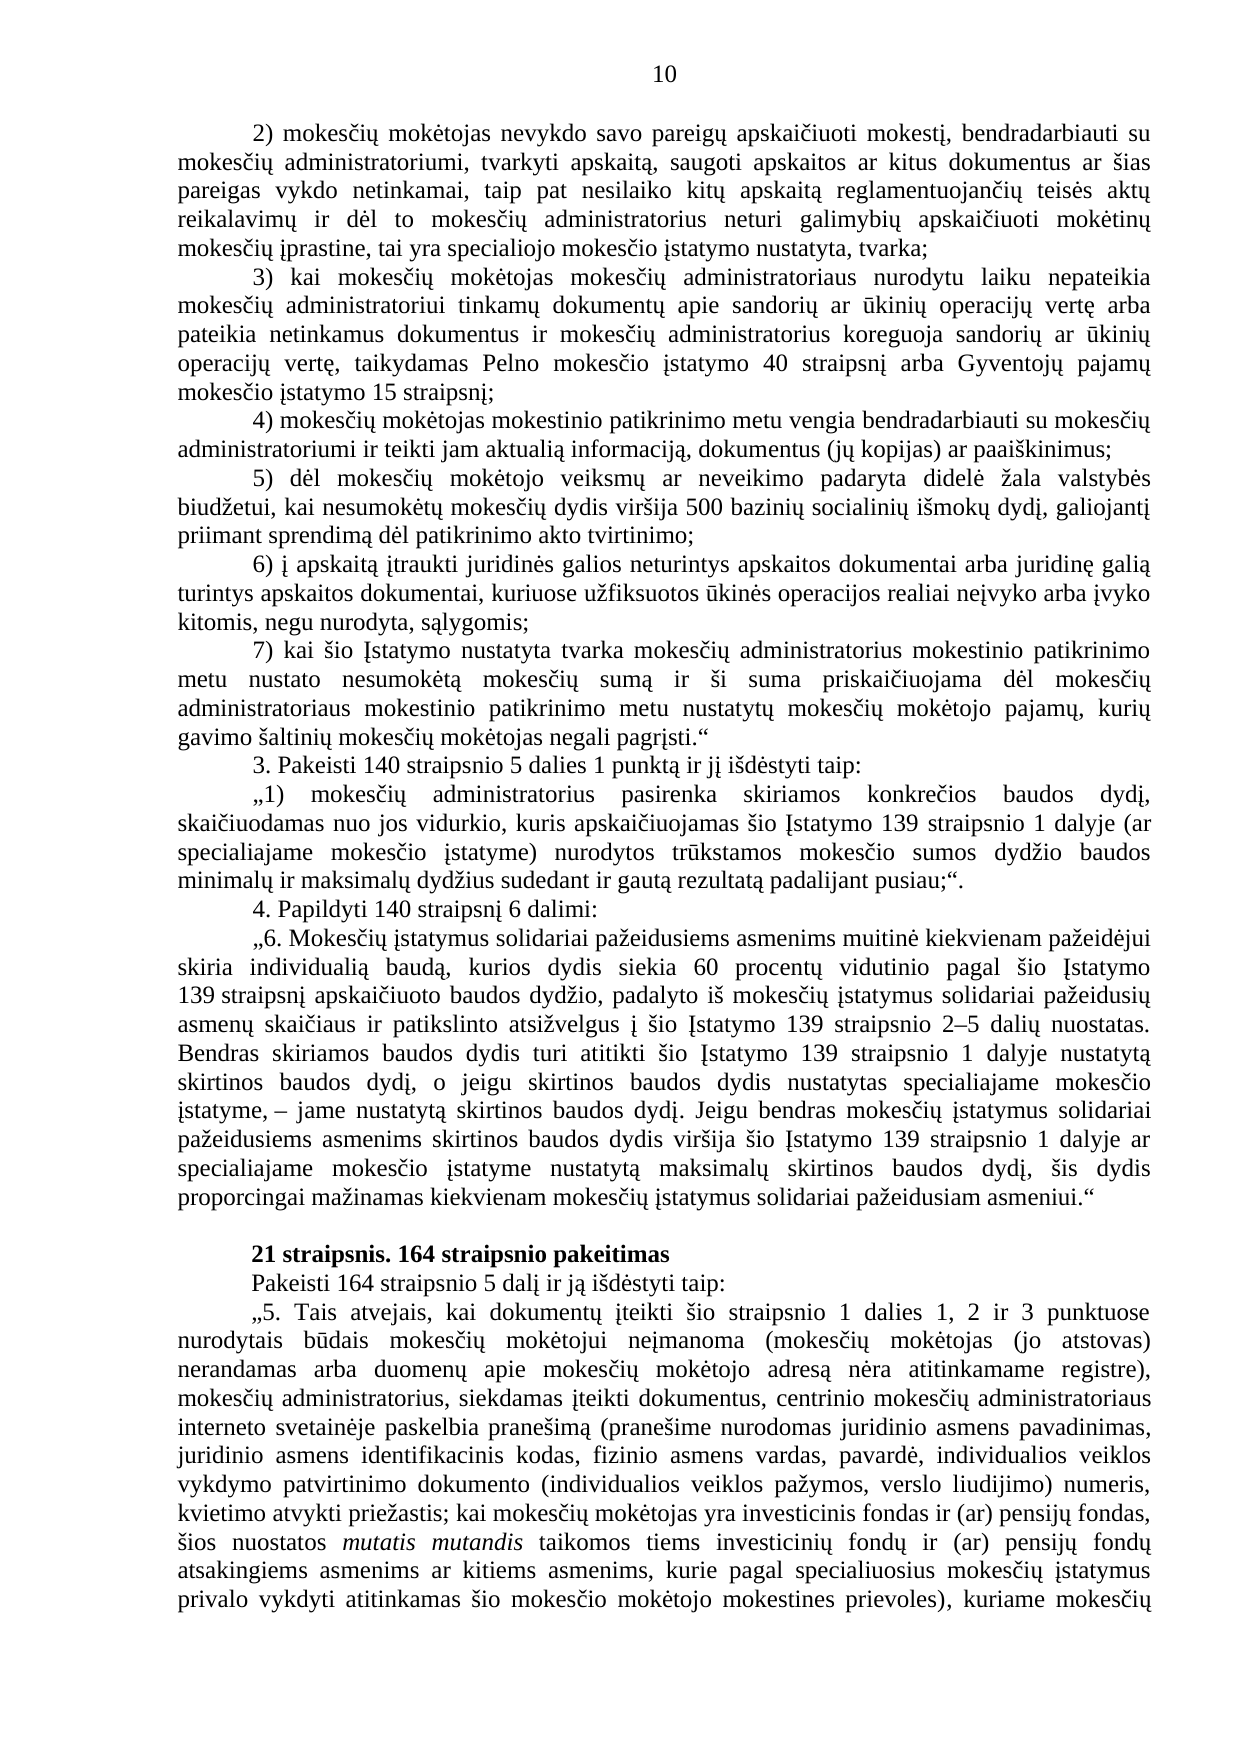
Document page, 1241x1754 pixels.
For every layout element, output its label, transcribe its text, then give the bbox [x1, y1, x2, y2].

text 2) mokesčių mokėtojas nevykdo savo pareigų apskaičiuoti mokestį, bendradarbiauti su mokesčių administratoriumi, tvarkyti apskaitą, saugoti apskaitos ar kitus dokumentus ar šias pareigas vykdo netinkamai, taip pat nesilaiko kitų apskaitą reglamentuojančių teisės aktų reikalavimų ir dėl to mokesčių administratorius neturi galimybių apskaičiuoti mokėtinų mokesčių įprastine, tai yra specialiojo mokesčio įstatymo nustatyta, tvarka; [177, 118, 1152, 262]
text „1) mokesčių administratorius pasirenka skiriamos konkrečios baudos dydį, skaičiuodamas nuo jos vidurkio, kuris apskaičiuojamas šio Įstatymo 139 straipsnio 1 dalyje (ar specialiajame mokesčio įstatyme) nurodytos trūkstamos mokesčio sumos dydžio baudos minimalų ir maksimalų dydžius sudedant ir gautą rezultatą padalijant pusiau;“. [177, 779, 1152, 894]
text 3. Pakeisti 140 straipsnio 5 dalies 1 punktą ir jį išdėstyti taip: [177, 751, 1152, 779]
text 21 straipsnis. 164 straipsnio pakeitimas [177, 1239, 1152, 1268]
text 6) į apskaitą įtraukti juridinės galios neturintys apskaitos dokumentai arba juridinę galią turintys apskaitos dokumentai, kuriuose užfiksuotos ūkinės operacijos realiai neįvyko arba įvyko kitomis, negu nurodyta, sąlygomis; [177, 549, 1152, 636]
text 4) mokesčių mokėtojas mokestinio patikrinimo metu vengia bendradarbiauti su mokesčių administratoriumi ir teikti jam aktualią informaciją, dokumentus (jų kopijas) ar paaiškinimus; [177, 406, 1152, 463]
text 5) dėl mokesčių mokėtojo veiksmų ar neveikimo padaryta didelė žala valstybės biudžetui, kai nesumokėtų mokesčių dydis viršija 500 bazinių socialinių išmokų dydį, galiojantį priimant sprendimą dėl patikrinimo akto tvirtinimo; [177, 463, 1152, 549]
text 3) kai mokesčių mokėtojas mokesčių administratoriaus nurodytu laiku nepateikia mokesčių administratoriui tinkamų dokumentų apie sandorių ar ūkinių operacijų vertę arba pateikia netinkamus dokumentus ir mokesčių administratorius koreguoja sandorių ar ūkinių operacijų vertę, taikydamas Pelno mokesčio įstatymo 40 straipsnį arba Gyventojų pajamų mokesčio įstatymo 15 straipsnį; [177, 262, 1152, 406]
text „6. Mokesčių įstatymus solidariai pažeidusiems asmenims muitinė kiekvienam pažeidėjui skiria individualią baudą, kurios dydis siekia 60 procentų vidutinio pagal šio Įstatymo 139 straipsnį apskaičiuoto baudos dydžio, padalyto iš mokesčių įstatymus solidariai pažeidusių asmenų skaičiaus ir patikslinto atsižvelgus į šio Įstatymo 139 straipsnio 2–5 dalių nuostatas. Bendras skiriamos baudos dydis turi atitikti šio Įstatymo 139 straipsnio 1 dalyje nustatytą skirtinos baudos dydį, o jeigu skirtinos baudos dydis nustatytas specialiajame mokesčio įstatyme, – jame nustatytą skirtinos baudos dydį. Jeigu bendras mokesčių įstatymus solidariai pažeidusiems asmenims skirtinos baudos dydis viršija šio Įstatymo 139 straipsnio 1 dalyje ar specialiajame mokesčio įstatyme nustatytą maksimalų skirtinos baudos dydį, šis dydis proporcingai mažinamas kiekvienam mokesčių įstatymus solidariai pažeidusiam asmeniui.“ [177, 923, 1152, 1211]
text 7) kai šio Įstatymo nustatyta tvarka mokesčių administratorius mokestinio patikrinimo metu nustato nesumokėtą mokesčių sumą ir ši suma priskaičiuojama dėl mokesčių administratoriaus mokestinio patikrinimo metu nustatytų mokesčių mokėtojo pajamų, kurių gavimo šaltinių mokesčių mokėtojas negali pagrįsti.“ [177, 636, 1152, 751]
text 4. Papildyti 140 straipsnį 6 dalimi: [177, 894, 1152, 923]
text Pakeisti 164 straipsnio 5 dalį ir ją išdėstyti taip: [177, 1268, 1152, 1297]
text „5. Tais atvejais, kai dokumentų įteikti šio straipsnio 1 dalies 1, 2 ir 3 punktuose nurodytais būdais mokesčių mokėtojui neįmanoma (mokesčių mokėtojas (jo atstovas) nerandamas arba duomenų apie mokesčių mokėtojo adresą nėra atitinkamame registre), mokesčių administratorius, siekdamas įteikti dokumentus, centrinio mokesčių administratoriaus interneto svetainėje paskelbia pranešimą (pranešime nurodomas juridinio asmens pavadinimas, juridinio asmens identifikacinis kodas, fizinio asmens vardas, pavardė, individualios veiklos vykdymo patvirtinimo dokumento (individualios veiklos pažymos, verslo liudijimo) numeris, kvietimo atvykti priežastis; kai mokesčių mokėtojas yra investicinis fondas ir (ar) pensijų fondas, šios nuostatos mutatis mutandis taikomos tiems investicinių fondų ir (ar) pensijų fondų atsakingiems asmenims ar kitiems asmenims, kurie pagal specialiuosius mokesčių įstatymus privalo vykdyti atitinkamas šio mokesčio mokėtojo mokestines prievoles), kuriame mokesčių [177, 1297, 1152, 1613]
